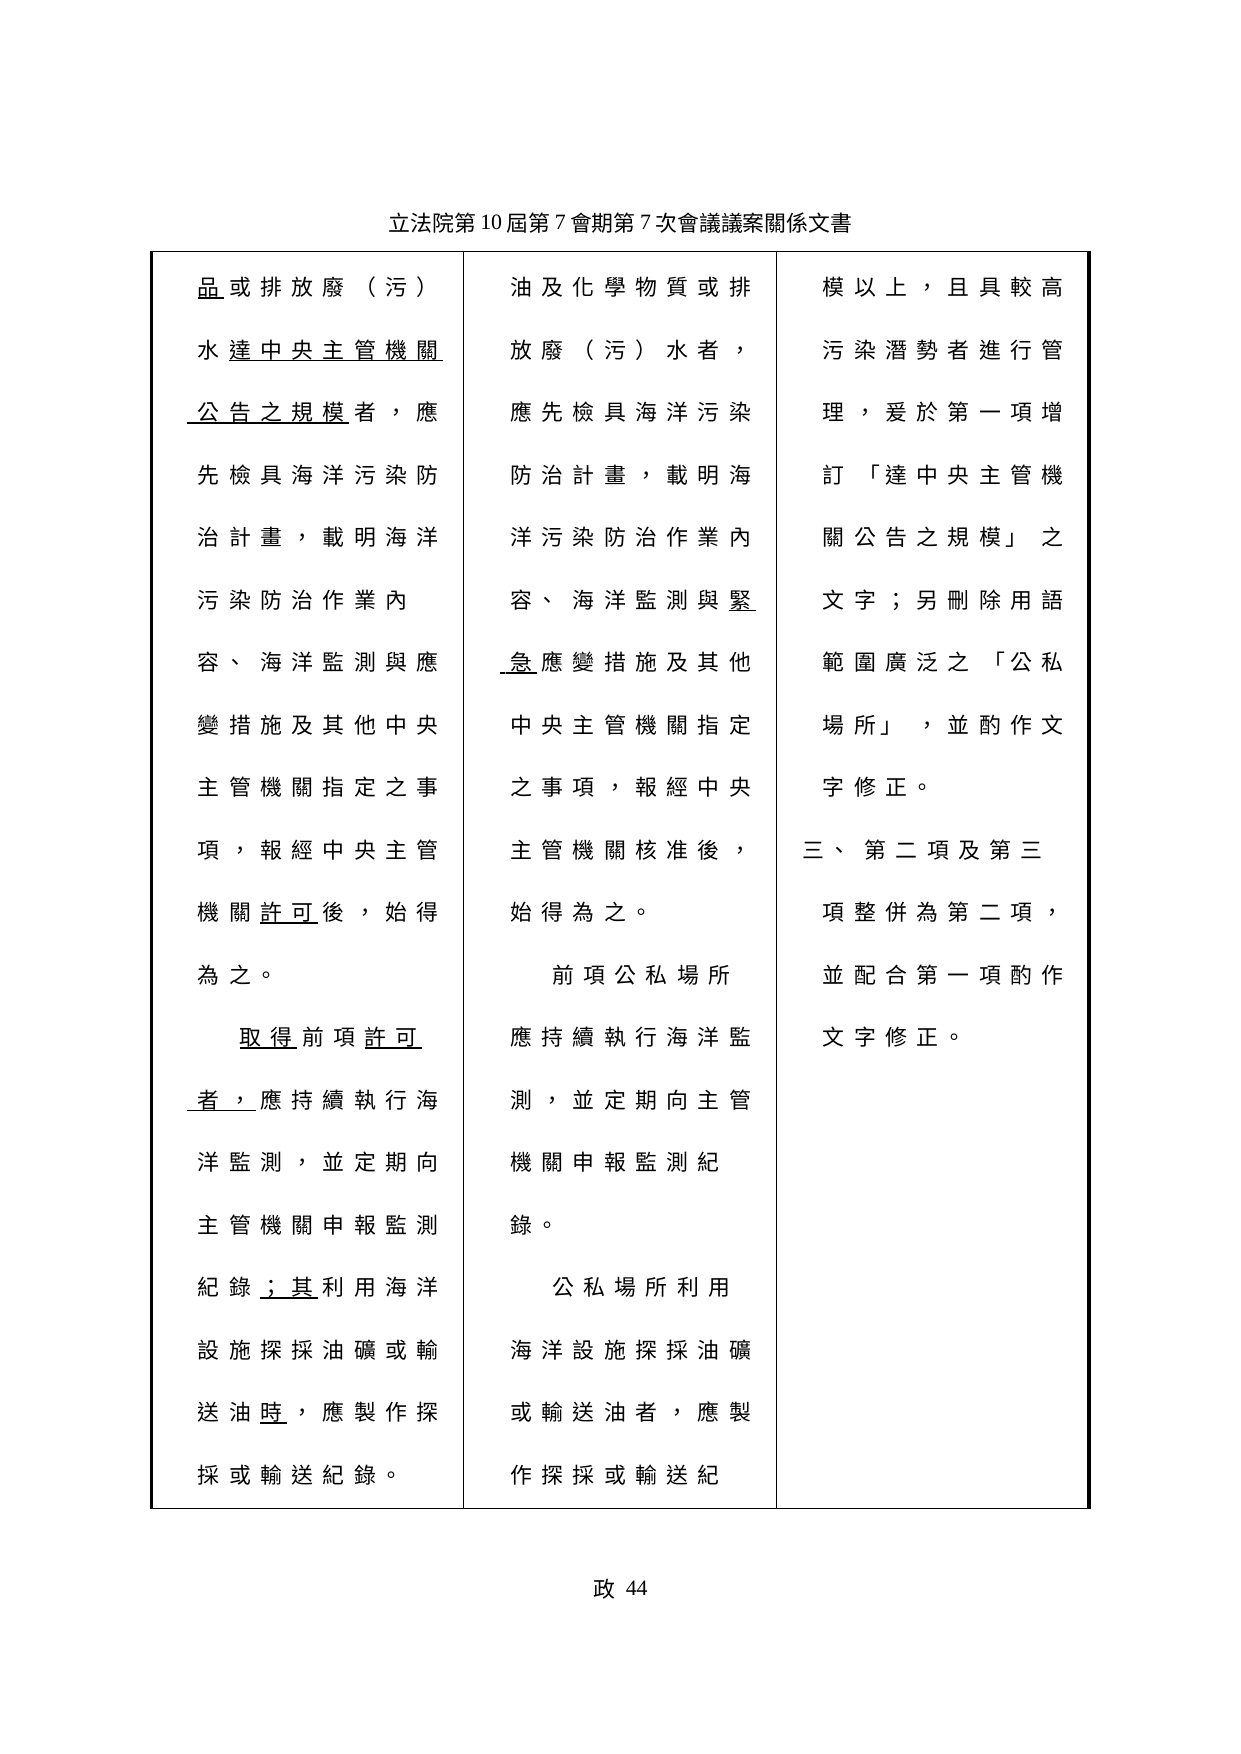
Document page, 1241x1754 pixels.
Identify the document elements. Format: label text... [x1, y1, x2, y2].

table_cell 油及化學物質或排放廢（污）水者，應先檢具海洋污染防治計畫，載明海洋污染防治作業內容、海洋監測與緊急應變措施及其他中央主管機關指定之事項，報經中央主管機關核准後，始得為之。 前項公私場所應持續執行海洋監測，並定期向主管機關申報監測紀錄。 公私場所利用海洋設施探採油礦或輸送油者，應製作探採或輸送紀 [464, 252, 776, 1508]
table_cell 品或排放廢（污）水達中央主管機關公告之規模者，應先檢具海洋污染防治計畫，載明海洋污染防治作業內容、海洋監測與應變措施及其他中央主管機關指定之事項，報經中央主管機關許可後，始得為之。 取得前項許可者，應持續執行海洋監測，並定期向主管機關申報監測紀錄；其利用海洋設施探採油礦或輸送油時，應製作探採或輸送紀錄。 [153, 252, 463, 1508]
table_cell 模以上，且具較高污染潛勢者進行管理，爰於第一項增訂「達中央主管機關公告之規模」之文字；另刪除用語範圍廣泛之「公私場所」，並酌作文字修正。 三、第二項及第三項整併為第二項，並配合第一項酌作文字修正。 [777, 252, 1087, 1508]
